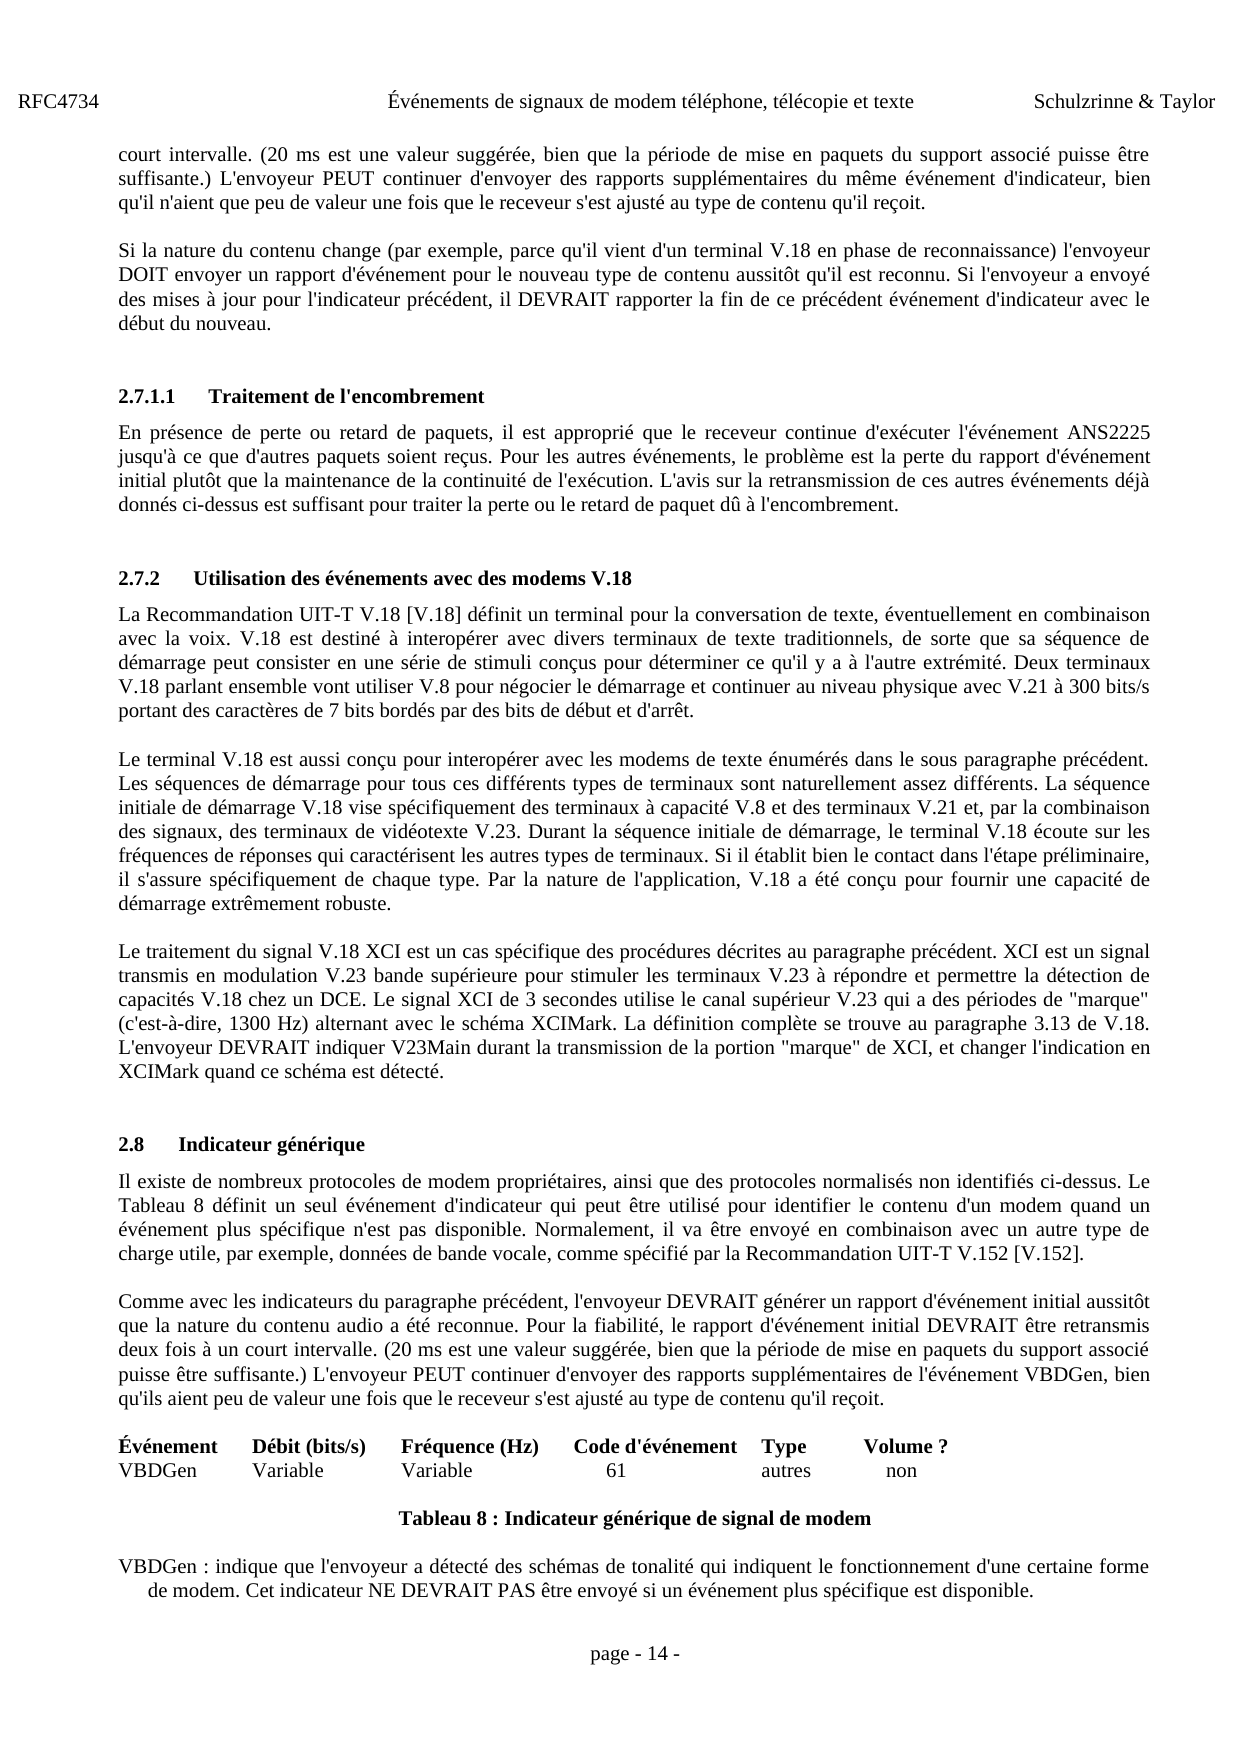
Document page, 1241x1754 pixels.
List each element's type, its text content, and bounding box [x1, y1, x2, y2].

subtitle 2.8 Indicateur générique [118, 1132, 1152, 1156]
text court intervalle. (20 ms est une valeur suggérée, bien que la période de mise en paquets du support associé puisse être suffisante.) L'envoyeur PEUT continuer d'envoyer des rapports supplémentaires du même événement d'indicateur, bien qu'il n'aient que peu de valeur une fois que le receveur s'est ajusté au type de contenu qu'il reçoit. [118, 142, 1152, 214]
text Tableau 8 : Indicateur générique de signal de modem [118, 1506, 1152, 1530]
text La Recommandation UIT-T V.18 [V.18] définit un terminal pour la conversation de texte, éventuellement en combinaison avec la voix. V.18 est destiné à interopérer avec divers terminaux de texte traditionnels, de sorte que sa séquence de démarrage peut consister en une série de stimuli conçus pour déterminer ce qu'il y a à l'autre extrémité. Deux terminaux V.18 parlant ensemble vont utiliser V.8 pour négocier le démarrage et continuer au niveau physique avec V.21 à 300 bits/s portant des caractères de 7 bits bordés par des bits de début et d'arrêt. [118, 602, 1152, 722]
text Il existe de nombreux protocoles de modem propriétaires, ainsi que des protocoles normalisés non identifiés ci-dessus. Le Tableau 8 définit un seul événement d'indicateur qui peut être utilisé pour identifier le contenu d'un modem quand un événement plus spécifique n'est pas disponible. Normalement, il va être envoyé en combinaison avec un autre type de charge utile, par exemple, données de bande vocale, comme spécifié par la Recommandation UIT-T V.152 [V.152]. [118, 1169, 1152, 1265]
text VBDGen Variable Variable 61 autres non [118, 1458, 1152, 1482]
text Le terminal V.18 est aussi conçu pour interopérer avec les modems de texte énumérés dans le sous paragraphe précédent. Les séquences de démarrage pour tous ces différents types de terminaux sont naturellement assez différents. La séquence initiale de démarrage V.18 vise spécifiquement des terminaux à capacité V.8 et des terminaux V.21 et, par la combinaison des signaux, des terminaux de vidéotexte V.23. Durant la séquence initiale de démarrage, le terminal V.18 écoute sur les fréquences de réponses qui caractérisent les autres types de terminaux. Si il établit bien le contact dans l'étape préliminaire, il s'assure spécifiquement de chaque type. Par la nature de l'application, V.18 a été conçu pour fournir une capacité de démarrage extrêmement robuste. [118, 746, 1152, 915]
text Événement Débit (bits/s) Fréquence (Hz) Code d'événement Type Volume ? [118, 1434, 1152, 1458]
text VBDGen : indique que l'envoyeur a détecté des schémas de tonalité qui indiquent le fonctionnement d'une certaine forme de modem. Cet indicateur NE DEVRAIT PAS être envoyé si un événement plus spécifique est disponible. [118, 1554, 1152, 1602]
text En présence de perte ou retard de paquets, il est approprié que le receveur continue d'exécuter l'événement ANS2225 jusqu'à ce que d'autres paquets soient reçus. Pour les autres événements, le problème est la perte du rapport d'événement initial plutôt que la maintenance de la continuité de l'exécution. L'avis sur la retransmission de ces autres événements déjà donnés ci-dessus est suffisant pour traiter la perte ou le retard de paquet dû à l'encombrement. [118, 420, 1152, 516]
text Le traitement du signal V.18 XCI est un cas spécifique des procédures décrites au paragraphe précédent. XCI est un signal transmis en modulation V.23 bande supérieure pour stimuler les terminaux V.23 à répondre et permettre la détection de capacités V.18 chez un DCE. Le signal XCI de 3 secondes utilise le canal supérieur V.23 qui a des périodes de "marque" (c'est-à-dire, 1300 Hz) alternant avec le schéma XCIMark. La définition complète se trouve au paragraphe 3.13 de V.18. L'envoyeur DEVRAIT indiquer V23Main durant la transmission de la portion "marque" de XCI, et changer l'indication en XCIMark quand ce schéma est détecté. [118, 939, 1152, 1083]
subtitle 2.7.2 Utilisation des événements avec des modems V.18 [118, 566, 1152, 589]
text Si la nature du contenu change (par exemple, parce qu'il vient d'un terminal V.18 en phase de reconnaissance) l'envoyeur DOIT envoyer un rapport d'événement pour le nouveau type de contenu aussitôt qu'il est reconnu. Si l'envoyeur a envoyé des mises à jour pour l'indicateur précédent, il DEVRAIT rapporter la fin de ce précédent événement d'indicateur avec le début du nouveau. [118, 238, 1152, 334]
text Comme avec les indicateurs du paragraphe précédent, l'envoyeur DEVRAIT générer un rapport d'événement initial aussitôt que la nature du contenu audio a été reconnue. Pour la fiabilité, le rapport d'événement initial DEVRAIT être retransmis deux fois à un court intervalle. (20 ms est une valeur suggérée, bien que la période de mise en paquets du support associé puisse être suffisante.) L'envoyeur PEUT continuer d'envoyer des rapports supplémentaires de l'événement VBDGen, bien qu'ils aient peu de valeur une fois que le receveur s'est ajusté au type de contenu qu'il reçoit. [118, 1289, 1152, 1409]
subtitle 2.7.1.1 Traitement de l'encombrement [118, 384, 1152, 408]
